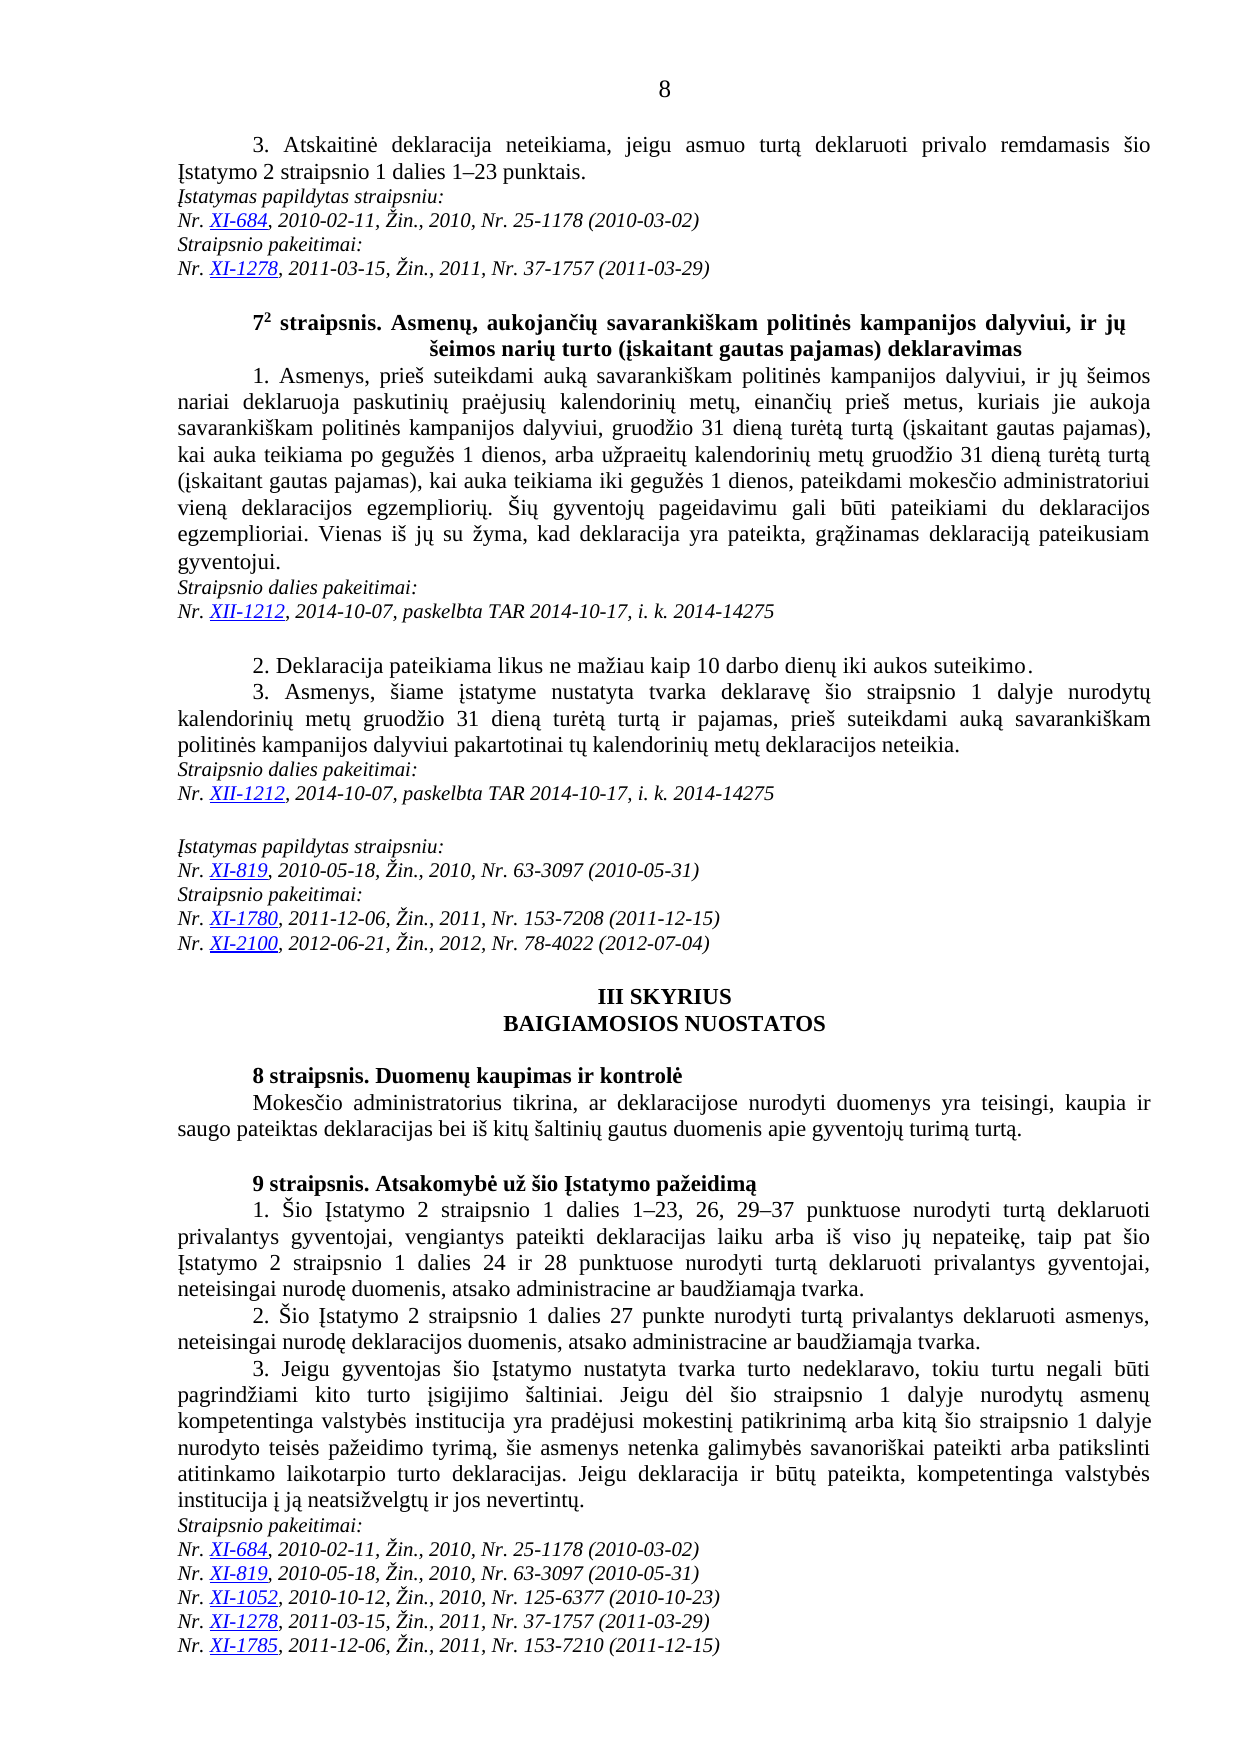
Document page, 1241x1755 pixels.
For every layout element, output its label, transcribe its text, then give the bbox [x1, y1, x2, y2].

text 3. Asmenys, šiame įstatyme nustatyta tvarka deklaravę šio straipsnio 1 dalyje nurodytų kalendorinių metų gruodžio 31 dieną turėtą turtą ir pajamas, prieš suteikdami auką savarankiškam politinės kampanijos dalyviui pakartotinai tų kalendorinių metų deklaracijos neteikia. [177, 678, 1152, 757]
text BAIGIAMOSIOS NUOSTATOS [177, 1009, 1152, 1036]
text Nr. XII-1212, 2014-10-07, paskelbta TAR 2014-10-17, i. k. 2014-14275 [177, 599, 1152, 623]
text Straipsnio pakeitimai: [177, 232, 1152, 256]
text Nr. XI-819, 2010-05-18, Žin., 2010, Nr. 63-3097 (2010-05-31) [177, 858, 1152, 882]
text Nr. XI-1278, 2011-03-15, Žin., 2011, Nr. 37-1757 (2011-03-29) [177, 256, 1152, 280]
text Straipsnio dalies pakeitimai: [177, 575, 1152, 599]
text 2. Deklaracija pateikiama likus ne mažiau kaip 10 darbo dienų iki aukos suteikimo. [177, 652, 1152, 678]
text 3. Atskaitinė deklaracija neteikiama, jeigu asmuo turtą deklaruoti privalo remdamasis šio Įstatymo 2 straipsnio 1 dalies 1–23 punktais. [177, 131, 1152, 184]
text III SKYRIUS [177, 983, 1152, 1009]
text Nr. XI-819, 2010-05-18, Žin., 2010, Nr. 63-3097 (2010-05-31) [177, 1561, 1152, 1585]
text 72 straipsnis. Asmenų, aukojančių savarankiškam politinės kampanijos dalyviui, ir jų šeimos narių turto (įskaitant gautas pajamas) deklaravimas [252, 309, 1128, 362]
text 1. Šio Įstatymo 2 straipsnio 1 dalies 1–23, 26, 29–37 punktuose nurodyti turtą deklaruoti privalantys gyventojai, vengiantys pateikti deklaracijas laiku arba iš viso jų nepateikę, taip pat šio Įstatymo 2 straipsnio 1 dalies 24 ir 28 punktuose nurodyti turtą deklaruoti privalantys gyventojai, neteisingai nurodę duomenis, atsako administracine ar baudžiamąja tvarka. [177, 1196, 1152, 1302]
text Straipsnio pakeitimai: [177, 882, 1152, 906]
text Nr. XI-2100, 2012-06-21, Žin., 2012, Nr. 78-4022 (2012-07-04) [177, 930, 1152, 954]
text Nr. XI-1780, 2011-12-06, Žin., 2011, Nr. 153-7208 (2011-12-15) [177, 906, 1152, 930]
text 1. Asmenys, prieš suteikdami auką savarankiškam politinės kampanijos dalyviui, ir jų šeimos nariai deklaruoja paskutinių praėjusių kalendorinių metų, einančių prieš metus, kuriais jie aukoja savarankiškam politinės kampanijos dalyviui, gruodžio 31 dieną turėtą turtą (įskaitant gautas pajamas), kai auka teikiama po gegužės 1 dienos, arba užpraeitų kalendorinių metų gruodžio 31 dieną turėtą turtą (įskaitant gautas pajamas), kai auka teikiama iki gegužės 1 dienos, pateikdami mokesčio administratoriui vieną deklaracijos egzempliorių. Šių gyventojų pageidavimu gali būti pateikiami du deklaracijos egzemplioriai. Vienas iš jų su žyma, kad deklaracija yra pateikta, grąžinamas deklaraciją pateikusiam gyventojui. [177, 362, 1152, 575]
text Nr. XII-1212, 2014-10-07, paskelbta TAR 2014-10-17, i. k. 2014-14275 [177, 781, 1152, 805]
text 3. Jeigu gyventojas šio Įstatymo nustatyta tvarka turto nedeklaravo, tokiu turtu negali būti pagrindžiami kito turto įsigijimo šaltiniai. Jeigu dėl šio straipsnio 1 dalyje nurodytų asmenų kompetentinga valstybės institucija yra pradėjusi mokestinį patikrinimą arba kitą šio straipsnio 1 dalyje nurodyto teisės pažeidimo tyrimą, šie asmenys netenka galimybės savanoriškai pateikti arba patikslinti atitinkamo laikotarpio turto deklaracijas. Jeigu deklaracija ir būtų pateikta, kompetentinga valstybės institucija į ją neatsižvelgtų ir jos nevertintų. [177, 1354, 1152, 1513]
text Mokesčio administratorius tikrina, ar deklaracijose nurodyti duomenys yra teisingi, kaupia ir saugo pateiktas deklaracijas bei iš kitų šaltinių gautus duomenis apie gyventojų turimą turtą. [177, 1089, 1152, 1141]
text Nr. XI-684, 2010-02-11, Žin., 2010, Nr. 25-1178 (2010-03-02) [177, 1537, 1152, 1561]
text Nr. XI-1785, 2011-12-06, Žin., 2011, Nr. 153-7210 (2011-12-15) [177, 1633, 1152, 1657]
text Nr. XI-1052, 2010-10-12, Žin., 2010, Nr. 125-6377 (2010-10-23) [177, 1585, 1152, 1609]
text 2. Šio Įstatymo 2 straipsnio 1 dalies 27 punkte nurodyti turtą privalantys deklaruoti asmenys, neteisingai nurodę deklaracijos duomenis, atsako administracine ar baudžiamąja tvarka. [177, 1302, 1152, 1354]
text 9 straipsnis. Atsakomybė už šio Įstatymo pažeidimą [177, 1170, 1152, 1196]
text Straipsnio dalies pakeitimai: [177, 757, 1152, 781]
text Įstatymas papildytas straipsniu: [177, 184, 1152, 208]
text Nr. XI-684, 2010-02-11, Žin., 2010, Nr. 25-1178 (2010-03-02) [177, 208, 1152, 232]
text Įstatymas papildytas straipsniu: [177, 834, 1152, 858]
text 8 straipsnis. Duomenų kaupimas ir kontrolė [177, 1062, 1152, 1089]
text Straipsnio pakeitimai: [177, 1513, 1152, 1537]
text Nr. XI-1278, 2011-03-15, Žin., 2011, Nr. 37-1757 (2011-03-29) [177, 1609, 1152, 1633]
